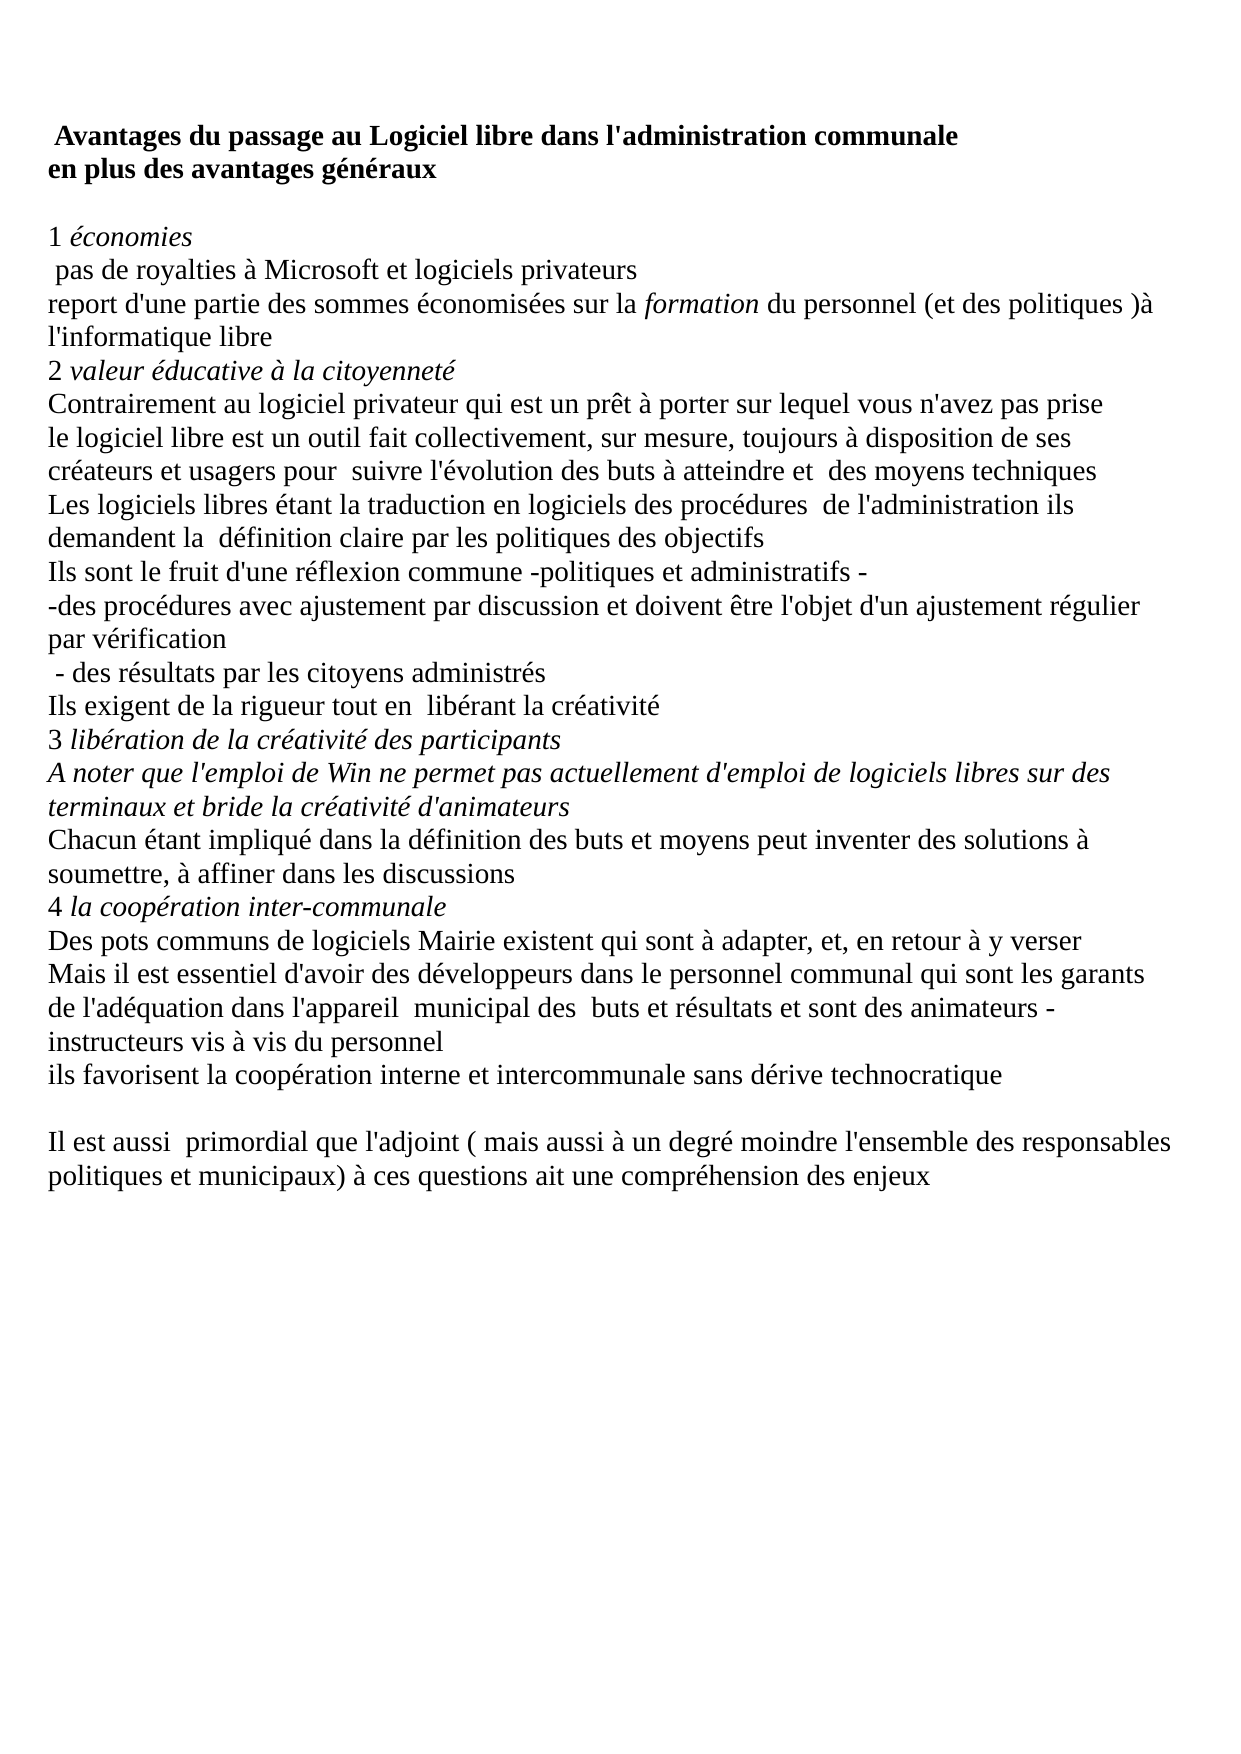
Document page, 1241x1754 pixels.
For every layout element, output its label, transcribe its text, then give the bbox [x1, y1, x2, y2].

text 2 valeur éducative à la citoyenneté [48, 353, 1176, 386]
text ils favorisent la coopération interne et intercommunale sans dérive technocratique [48, 1057, 1176, 1091]
text -des procédures avec ajustement par discussion et doivent être l'objet d'un ajustement régulier par vérification [48, 588, 1176, 655]
text Les logiciels libres étant la traduction en logiciels des procédures de l'administration ils demandent la définition claire par les politiques des objectifs [48, 487, 1176, 554]
text Mais il est essentiel d'avoir des développeurs dans le personnel communal qui sont les garants de l'adéquation dans l'appareil municipal des buts et résultats et sont des animateurs -instructeurs vis à vis du personnel [48, 957, 1176, 1057]
text Ils exigent de la rigueur tout en libérant la créativité [48, 688, 1176, 722]
text 3 libération de la créativité des participants [48, 722, 1176, 755]
text Des pots communs de logiciels Mairie existent qui sont à adapter, et, en retour à y verser [48, 923, 1176, 957]
text Contrairement au logiciel privateur qui est un prêt à porter sur lequel vous n'avez pas prise [48, 386, 1176, 420]
text 4 la coopération inter-communale [48, 889, 1176, 923]
text A noter que l'emploi de Win ne permet pas actuellement d'emploi de logiciels libres sur des terminaux et bride la créativité d'animateurs [48, 755, 1176, 822]
text en plus des avantages généraux [48, 152, 1176, 185]
text Ils sont le fruit d'une réflexion commune -politiques et administratifs - [48, 554, 1176, 588]
text - des résultats par les citoyens administrés [48, 655, 1176, 688]
text Chacun étant impliqué dans la définition des buts et moyens peut inventer des solutions à soumettre, à affiner dans les discussions [48, 822, 1176, 889]
text pas de royalties à Microsoft et logiciels privateurs [48, 252, 1176, 286]
text Il est aussi primordial que l'adjoint ( mais aussi à un degré moindre l'ensemble des responsables politiques et municipaux) à ces questions ait une compréhension des enjeux [48, 1124, 1176, 1191]
text report d'une partie des sommes économisées sur la formation du personnel (et des politiques )à l'informatique libre [48, 286, 1176, 353]
text Avantages du passage au Logiciel libre dans l'administration communale [48, 118, 1176, 152]
text 1 économies [48, 219, 1176, 252]
text le logiciel libre est un outil fait collectivement, sur mesure, toujours à disposition de ses créateurs et usagers pour suivre l'évolution des buts à atteindre et des moyens techniques [48, 420, 1176, 487]
